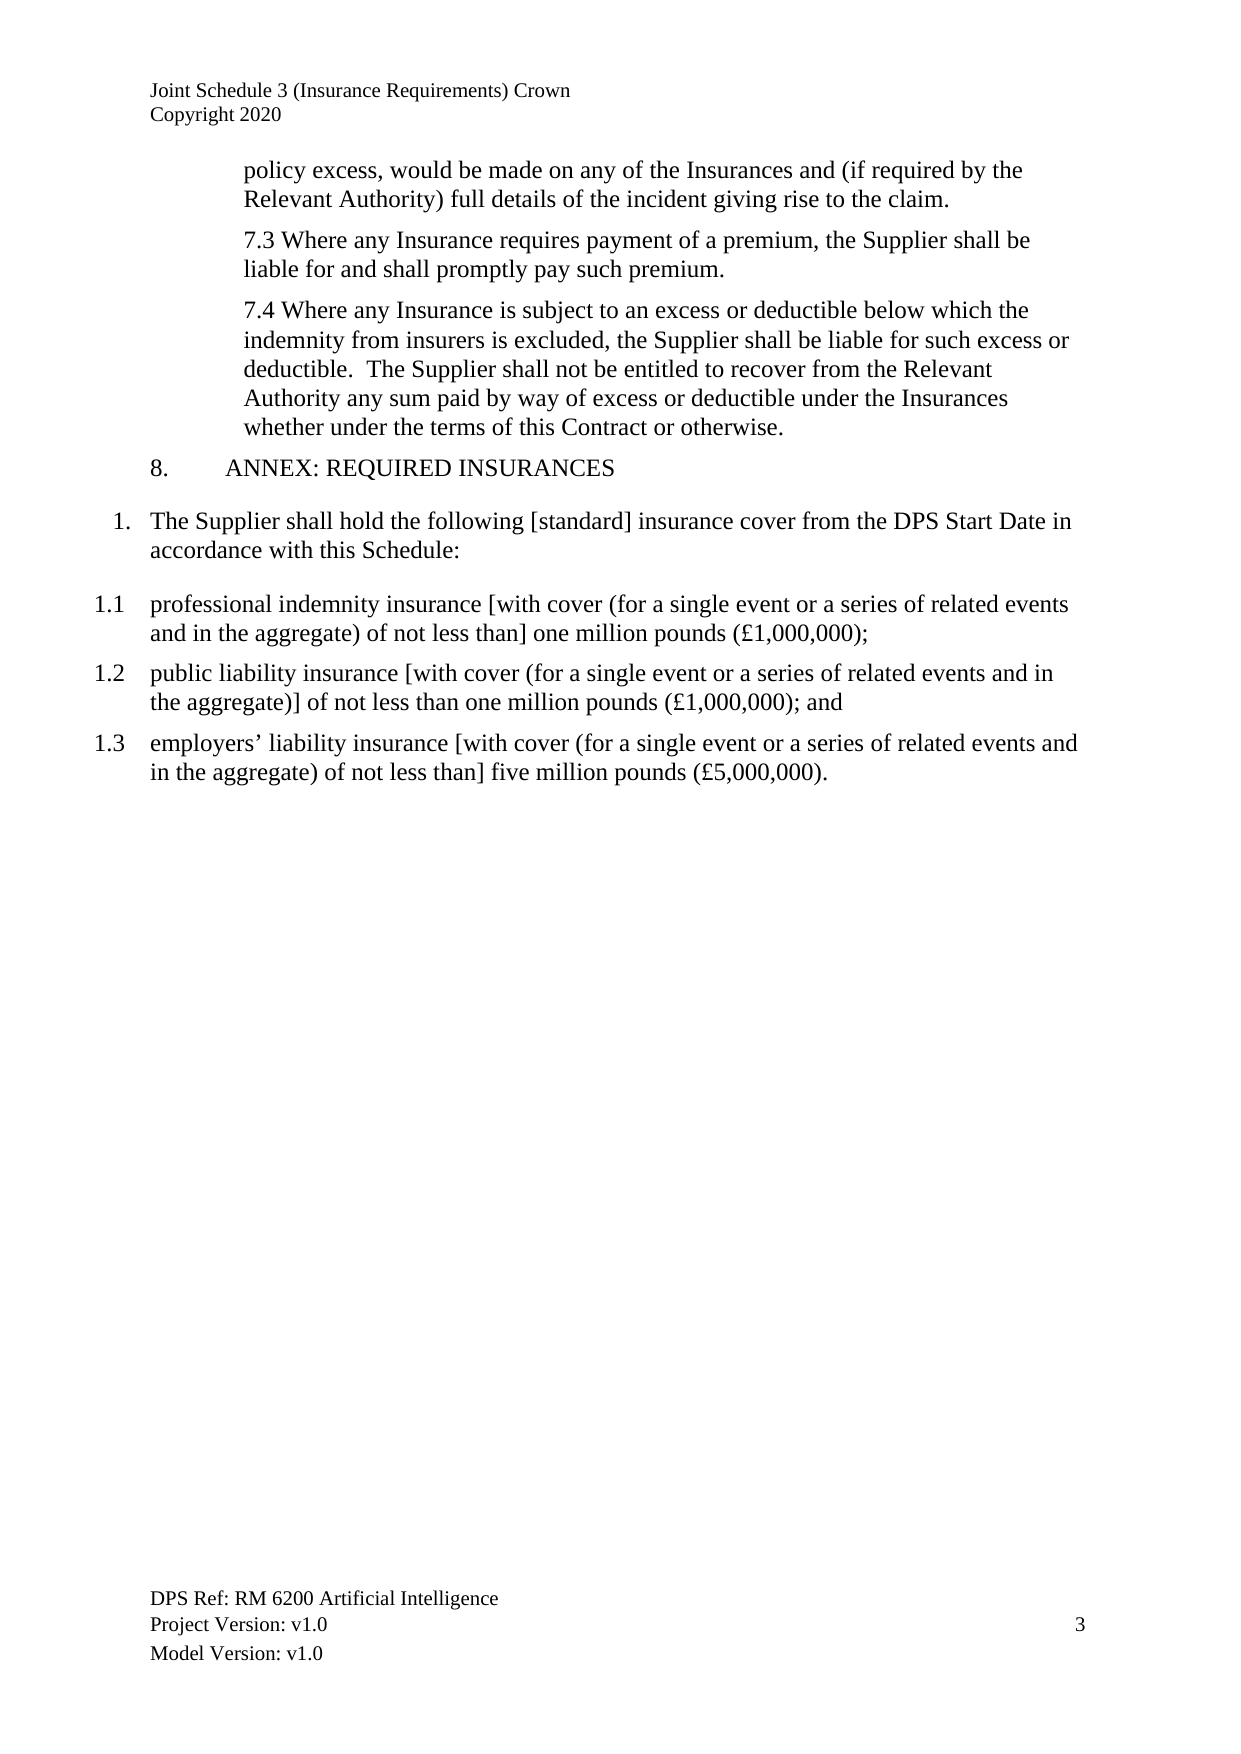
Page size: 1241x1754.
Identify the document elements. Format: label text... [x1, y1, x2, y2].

list professional indemnity insurance [with cover (for a single event or a series of related events and in the aggregate) of not less than] one million pounds (£1,000,000); [94, 589, 1091, 647]
text 7.4 Where any Insurance is subject to an excess or deductible below which the indemnity from insurers is excluded, the Supplier shall be liable for such excess or deductible. The Supplier shall not be entitled to recover from the Relevant Authority any sum paid by way of excess or deductible under the Insurances whether under the terms of this Contract or otherwise. [243, 295, 1091, 441]
text policy excess, would be made on any of the Insurances and (if required by the Relevant Authority) full details of the incident giving rise to the claim. [243, 155, 1091, 213]
list public liability insurance [with cover (for a single event or a series of related events and in the aggregate)] of not less than one million pounds (£1,000,000); and [94, 659, 1091, 715]
subtitle ANNEX: REQUIRED INSURANCES [150, 453, 1091, 482]
list The Supplier shall hold the following [standard] insurance cover from the DPS Start Date in accordance with this Schedule: [112, 506, 1091, 564]
list employers’ liability insurance [with cover (for a single event or a series of related events and in the aggregate) of not less than] five million pounds (£5,000,000). [94, 728, 1091, 786]
text 7.3 Where any Insurance requires payment of a premium, the Supplier shall be liable for and shall promptly pay such premium. [243, 225, 1091, 283]
